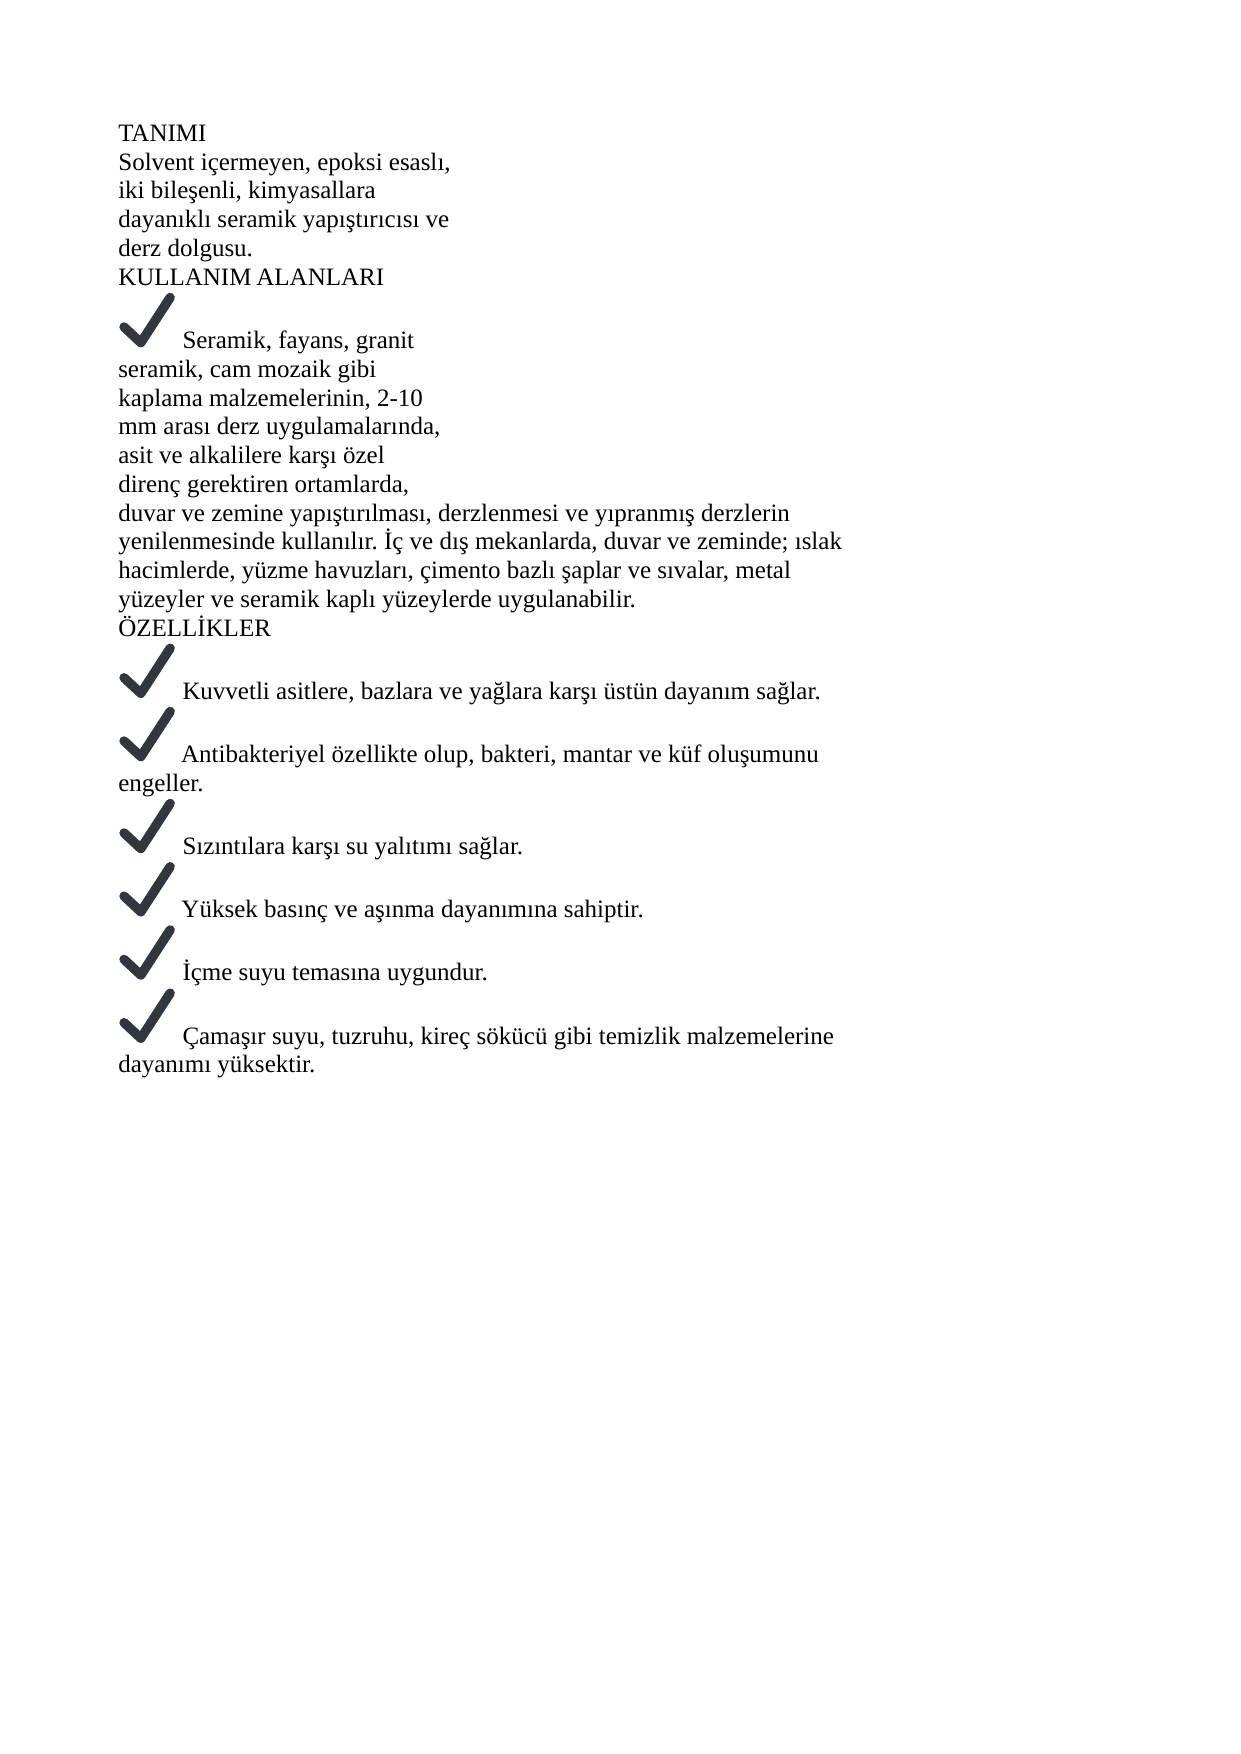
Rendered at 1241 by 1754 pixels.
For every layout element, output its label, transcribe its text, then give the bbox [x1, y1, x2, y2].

text TANIMI Solvent içermeyen, epoksi esaslı, iki bileşenli, kimyasallara dayanıklı seramik yapıştırıcısı ve derz dolgusu. KULLANIM ALANLARI Seramik, fayans, granit seramik, cam mozaik gibi kaplama malzemelerinin, 2-10 mm arası derz uygulamalarında, asit ve alkalilere karşı özel direnç gerektiren ortamlarda, duvar ve zemine yapıştırılması, derzlenmesi ve yıpranmış derzlerin yenilenmesinde kullanılır. İç ve dış mekanlarda, duvar ve zeminde; ıslak hacimlerde, yüzme havuzları, çimento bazlı şaplar ve sıvalar, metal yüzeyler ve seramik kaplı yüzeylerde uygulanabilir. ÖZELLİKLER Kuvvetli asitlere, bazlara ve yağlara karşı üstün dayanım sağlar. Antibakteriyel özellikte olup, bakteri, mantar ve küf oluşumunu engeller. Sızıntılara karşı su yalıtımı sağlar. Yüksek basınç ve aşınma dayanımına sahiptir. İçme suyu temasına uygundur. Çamaşır suyu, tuzruhu, kireç sökücü gibi temizlik malzemelerine dayanımı yüksektir. [118, 118, 1122, 1078]
